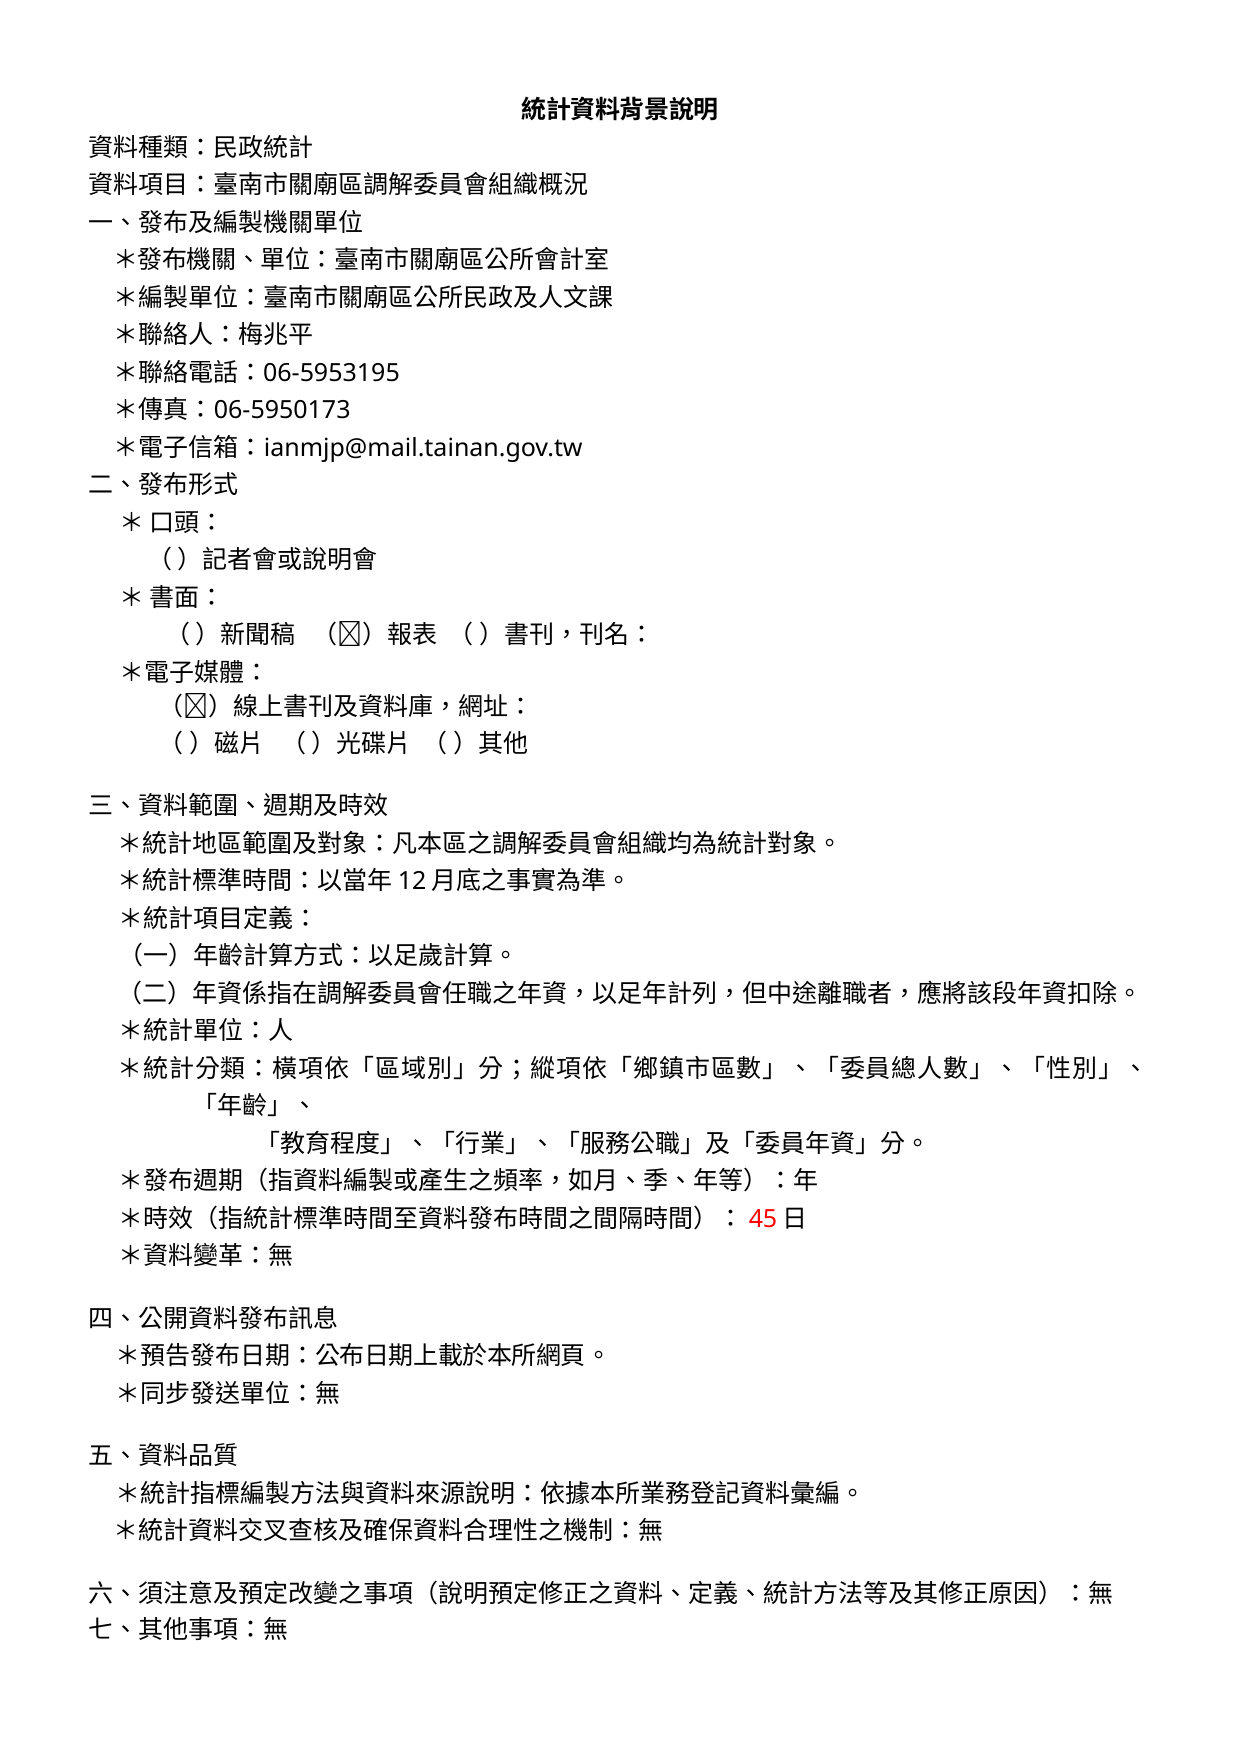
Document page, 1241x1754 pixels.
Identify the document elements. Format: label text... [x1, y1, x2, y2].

text ＊統計單位：人 [89, 1009, 1152, 1047]
text ＊統計資料交叉查核及確保資料合理性之機制：無 [113, 1509, 1152, 1547]
text ＊電子信箱：ianmjp@mail.tainan.gov.tw [89, 426, 1152, 464]
text 四、公開資料發布訊息 [89, 1297, 1152, 1334]
list 書面： [119, 576, 1152, 614]
text 資料項目：臺南市關廟區調解委員會組織概況 [89, 164, 1152, 201]
text ＊統計標準時間：以當年12月底之事實為準。 [89, 859, 1152, 897]
text （ ）磁片 （ ）光碟片 （ ）其他 [159, 722, 1186, 759]
text ＊發布週期（指資料編製或產生之頻率，如月、季、年等）：年 [89, 1159, 1152, 1197]
text ＊發布機關、單位：臺南市關廟區公所會計室 [89, 239, 1152, 276]
text 五、資料品質 [89, 1434, 1152, 1472]
text ＊聯絡人：梅兆平 [89, 314, 1152, 351]
text （ ）記者會或說明會 [89, 539, 1152, 576]
text （一）年齡計算方式：以足歲計算。 [89, 934, 1152, 972]
text ＊統計分類：橫項依「區域別」分；縱項依「鄉鎮市區數」、「委員總人數」、「性別」、「年齡」、 [117, 1047, 1152, 1122]
text ＊同步發送單位：無 [115, 1372, 1152, 1409]
text 統計資料背景說明 [89, 89, 1152, 126]
text 七、其他事項：無 [89, 1609, 1152, 1646]
text （二）年資係指在調解委員會任職之年資，以足年計列，但中途離職者，應將該段年資扣除。 [118, 972, 1152, 1009]
text ＊統計項目定義： [89, 897, 1152, 934]
text 三、資料範圍、週期及時效 [89, 784, 1152, 822]
text ＊時效（指統計標準時間至資料發布時間之間隔時間）： 45日 [89, 1197, 1152, 1234]
text 二、發布形式 [89, 464, 1152, 501]
text （ ）新聞稿 （）報表 （ ）書刊，刊名： [119, 614, 1152, 651]
text 六、須注意及預定改變之事項（說明預定修正之資料、定義、統計方法等及其修正原因）：無 [89, 1572, 1152, 1609]
text （）線上書刊及資料庫，網址： [159, 689, 1186, 722]
text ＊傳真：06-5950173 [89, 389, 1152, 426]
text ＊統計指標編製方法與資料來源說明：依據本所業務登記資料彙編。 [89, 1472, 1152, 1509]
text ＊聯絡電話：06-5953195 [89, 351, 1152, 389]
text ＊資料變革：無 [89, 1234, 1152, 1272]
list 口頭： [119, 501, 1152, 539]
text ＊統計地區範圍及對象：凡本區之調解委員會組織均為統計對象。 [89, 822, 1152, 859]
text ＊電子媒體： [119, 651, 1152, 689]
text 資料種類：民政統計 [89, 126, 1152, 164]
text 一、發布及編製機關單位 [89, 201, 1152, 239]
text ＊預告發布日期：公布日期上載於本所網頁。 [115, 1334, 1152, 1372]
text ＊編製單位：臺南市關廟區公所民政及人文課 [89, 276, 1152, 314]
text 「教育程度」、「行業」、「服務公職」及「委員年資」分。 [130, 1122, 1152, 1159]
